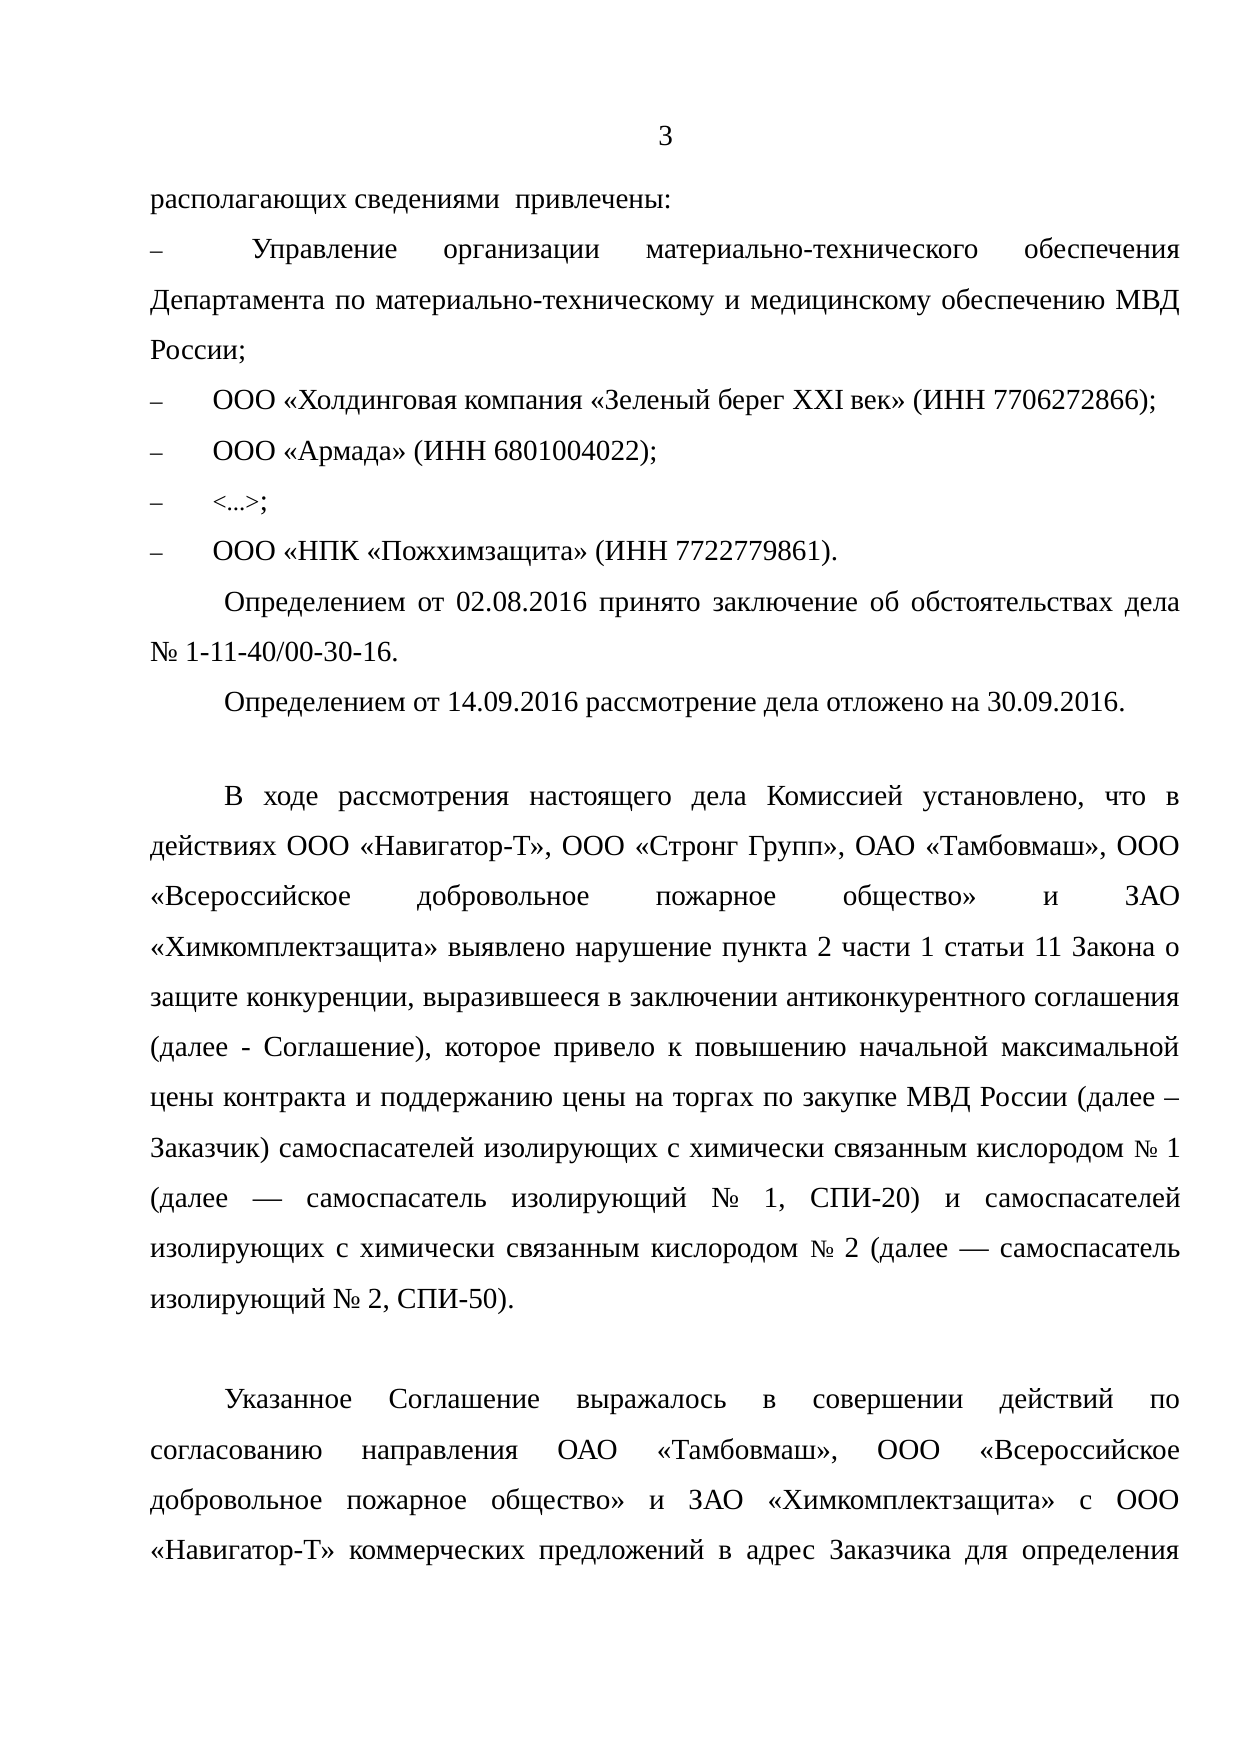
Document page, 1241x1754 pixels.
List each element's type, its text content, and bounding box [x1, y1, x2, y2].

text Определением от 02.08.2016 принято заключение об обстоятельствах дела № 1-11-40/00-30-16. [150, 584, 1181, 667]
text Указанное Соглашение выражалось в совершении действий по согласованию направления ОАО «Тамбовмаш», ООО «Всероссийское добровольное пожарное общество» и ЗАО «Химкомплектзащита» с ООО «Навигатор-Т» коммерческих предложений в адрес Заказчика для определения [150, 1381, 1181, 1566]
text Определением от 14.09.2016 рассмотрение дела отложено на 30.09.2016. [150, 684, 1181, 718]
text – ООО «НПК «Пожхимзащита» (ИНН 7722779861). [150, 533, 1181, 567]
text В ходе рассмотрения настоящего дела Комиссией установлено, что в действиях ООО «Навигатор-Т», ООО «Стронг Групп», ОАО «Тамбовмаш», ООО «Всероссийское добровольное пожарное общество» и ЗАО «Химкомплектзащита» выявлено нарушение пункта 2 части 1 статьи 11 Закона о защите конкуренции, выразившееся в заключении антиконкурентного соглашения (далее - Соглашение), которое привело к повышению начальной максимальной цены контракта и поддержанию цены на торгах по закупке МВД России (далее – Заказчик) самоспасателей изолирующих с химически связанным кислородом № 1 (далее — самоспасатель изолирующий № 1, СПИ-20) и самоспасателей изолирующих с химически связанным кислородом № 2 (далее — самоспасатель изолирующий № 2, СПИ-50). [150, 778, 1181, 1314]
text располагающих сведениями привлечены: [150, 181, 1181, 215]
text – ООО «Холдинговая компания «Зеленый берег XXI век» (ИНН 7706272866); [150, 382, 1181, 416]
text – Управление организации материально-технического обеспечения Департамента по материально-техническому и медицинскому обеспечению МВД России; [150, 231, 1181, 366]
text – <...>; [150, 483, 1181, 517]
text – ООО «Армада» (ИНН 6801004022); [150, 433, 1181, 466]
